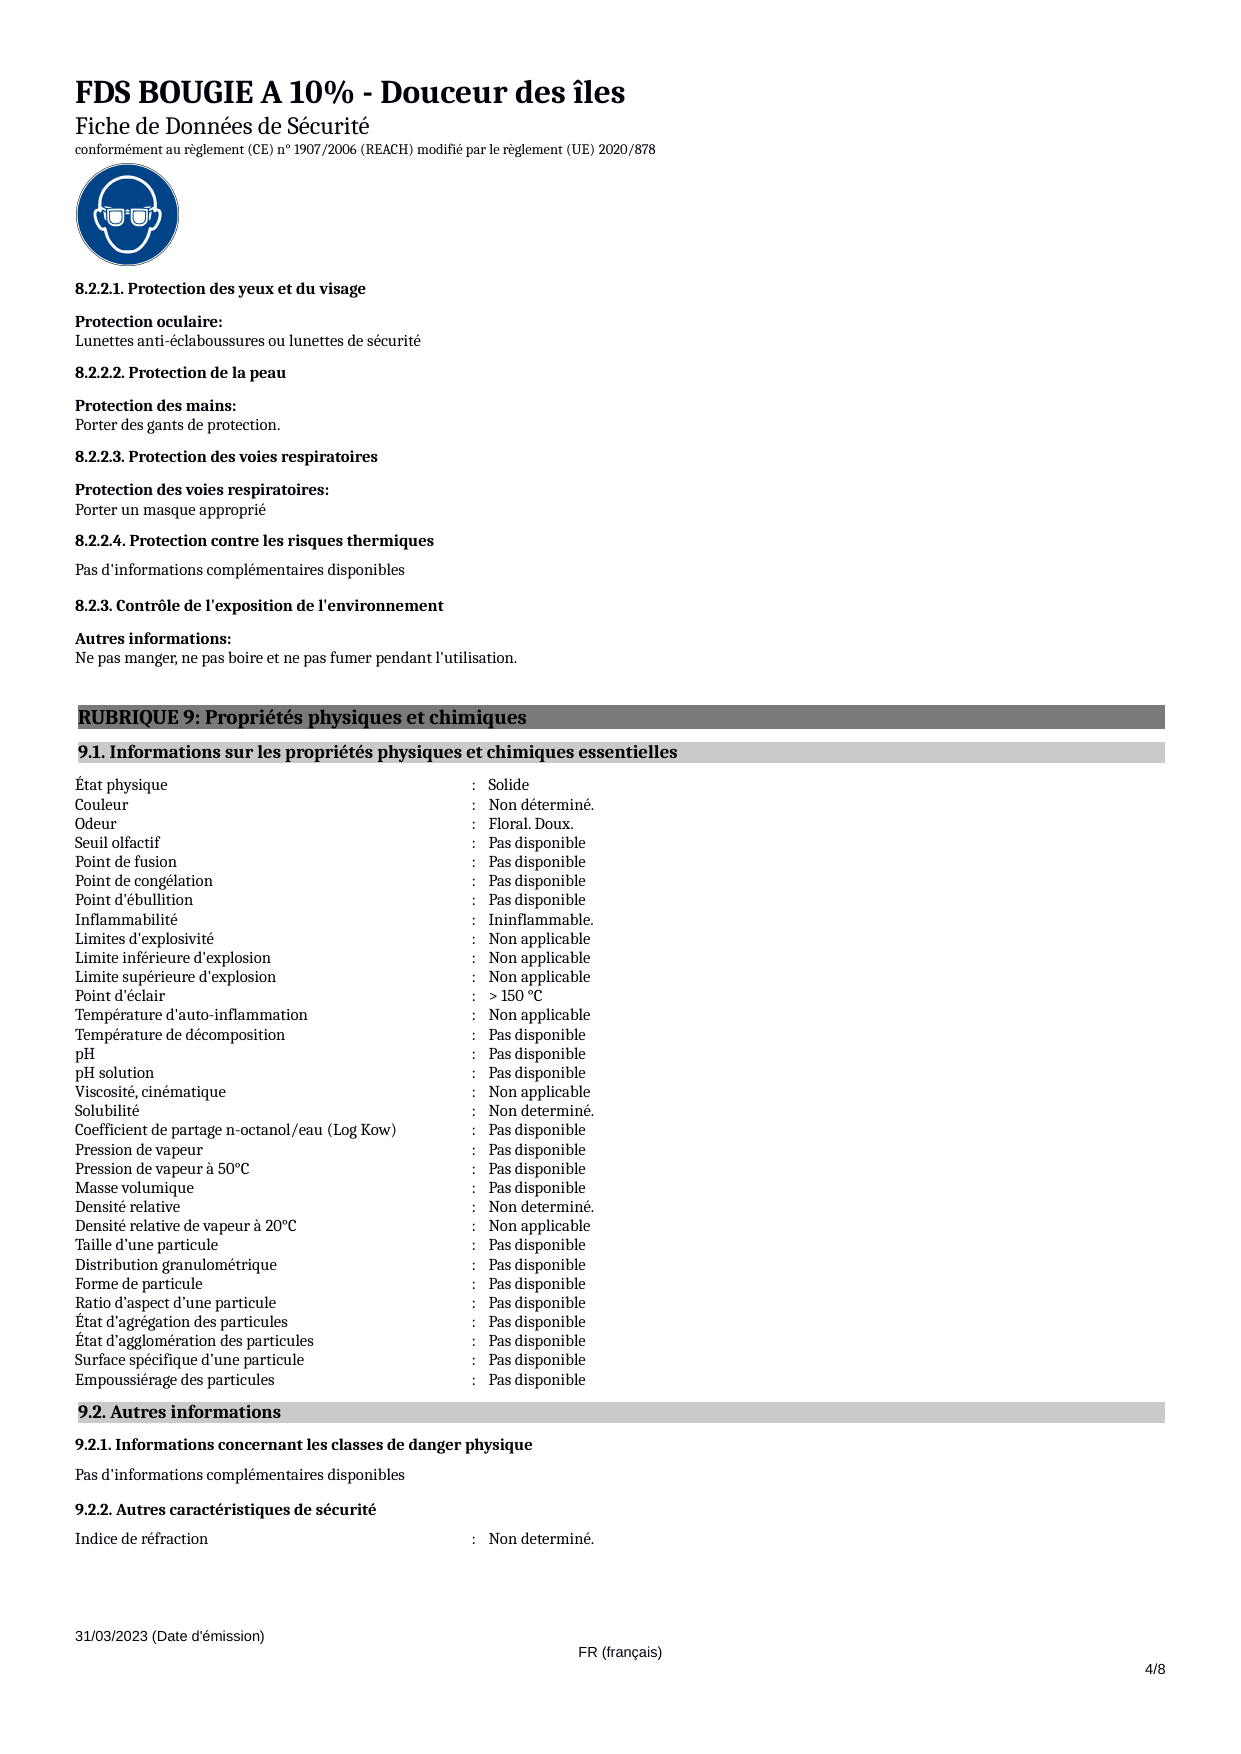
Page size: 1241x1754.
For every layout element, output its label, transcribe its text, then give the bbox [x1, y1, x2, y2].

table_cell Pas disponible [488, 1236, 1168, 1255]
table_cell Couleur [75, 795, 459, 814]
table_cell Limite supérieure d'explosion [75, 968, 459, 987]
table_cell : [459, 1313, 488, 1332]
picture [75, 162, 179, 267]
table_cell Pression de vapeur à 50°C [75, 1159, 459, 1178]
table_cell Pas disponible [488, 891, 1168, 910]
subtitle 9.2. Autres informations [78, 1402, 1165, 1423]
table_cell Pas disponible [488, 1274, 1168, 1293]
table_header Indice de réfraction [75, 1530, 459, 1549]
table_cell Pas disponible [488, 1063, 1168, 1082]
table_cell Point de congélation [75, 872, 459, 891]
table_cell Ininflammable. [488, 910, 1168, 929]
table_cell [179, 163, 1167, 267]
table_cell Pas disponible [488, 1121, 1168, 1140]
table_header Solide [488, 776, 1168, 795]
table_cell : [459, 1159, 488, 1178]
table_cell Non déterminé. [488, 795, 1168, 814]
subtitle 8.2.3. Contrôle de l'exposition de l'environnement [75, 596, 1165, 615]
table_header Protection oculaire: [75, 308, 1168, 332]
table_cell Point de fusion [75, 853, 459, 872]
table_cell : [459, 891, 488, 910]
table_header État physique [75, 776, 459, 795]
table_cell : [459, 1025, 488, 1044]
table_cell Distribution granulométrique [75, 1255, 459, 1274]
subtitle 8.2.2.4. Protection contre les risques thermiques [75, 532, 1165, 551]
table_cell pH [75, 1044, 459, 1063]
table_cell État d’agglomération des particules [75, 1332, 459, 1351]
table_cell : [459, 795, 488, 814]
table_cell Non applicable [488, 968, 1168, 987]
subtitle 8.2.2.2. Protection de la peau [75, 363, 1165, 382]
table_cell Masse volumique [75, 1178, 459, 1197]
table_cell : [459, 948, 488, 967]
table_cell Point d'ébullition [75, 891, 459, 910]
table_cell Non applicable [488, 1217, 1168, 1236]
table_cell Non applicable [488, 1083, 1168, 1102]
table_cell : [459, 1063, 488, 1082]
table_cell Forme de particule [75, 1274, 459, 1293]
table_cell Pas disponible [488, 1351, 1168, 1370]
table_cell Porter des gants de protection. [75, 416, 1167, 435]
subtitle 8.2.2.3. Protection des voies respiratoires [75, 447, 1165, 467]
table_cell Densité relative [75, 1198, 459, 1217]
table_cell : [459, 1140, 488, 1159]
table_cell Pas disponible [488, 872, 1168, 891]
table_cell Seuil olfactif [75, 833, 459, 852]
table_cell Odeur [75, 814, 459, 833]
table_cell Température d'auto-inflammation [75, 1006, 459, 1025]
table_cell Non applicable [488, 929, 1168, 948]
table_cell Pas disponible [488, 1159, 1168, 1178]
table_header : [459, 1530, 488, 1549]
table_header Protection des voies respiratoires: [75, 477, 1168, 500]
text Pas d'informations complémentaires disponibles [75, 1465, 1165, 1484]
table_cell : [459, 929, 488, 948]
table_cell : [459, 1006, 488, 1025]
table_cell Point d'éclair [75, 987, 459, 1006]
subtitle RUBRIQUE 9: Propriétés physiques et chimiques [78, 705, 1165, 729]
table_cell Pas disponible [488, 1313, 1168, 1332]
table_cell : [459, 1083, 488, 1102]
table_cell Pas disponible [488, 1178, 1168, 1197]
table_cell : [459, 1293, 488, 1312]
table_cell Limites d'explosivité [75, 929, 459, 948]
table_cell Lunettes anti-éclaboussures ou lunettes de sécurité [75, 332, 1168, 351]
table_cell Pas disponible [488, 1332, 1168, 1351]
table_cell : [459, 853, 488, 872]
table_cell Pas disponible [488, 1370, 1168, 1389]
table_cell Viscosité, cinématique [75, 1083, 459, 1102]
table_cell : [459, 872, 488, 891]
table_cell Pas disponible [488, 1255, 1168, 1274]
text Pas d'informations complémentaires disponibles [75, 561, 1165, 580]
table_cell Pas disponible [488, 1025, 1168, 1044]
table_cell : [459, 1198, 488, 1217]
table_cell : [459, 910, 488, 929]
table_cell Floral. Doux. [488, 814, 1168, 833]
table_cell Ratio d’aspect d’une particule [75, 1293, 459, 1312]
table_cell : [459, 1351, 488, 1370]
table_cell Pas disponible [488, 1293, 1168, 1312]
table_cell Non determiné. [488, 1102, 1168, 1121]
table_cell Empoussiérage des particules [75, 1370, 459, 1389]
table_cell Non determiné. [488, 1198, 1168, 1217]
table_cell : [459, 833, 488, 852]
table_cell : [459, 987, 488, 1006]
table_cell Ne pas manger, ne pas boire et ne pas fumer pendant l'utilisation. [75, 649, 1167, 668]
table_cell Non applicable [488, 1006, 1168, 1025]
table_cell Pression de vapeur [75, 1140, 459, 1159]
table_cell Limite inférieure d'explosion [75, 948, 459, 967]
table_cell Taille d’une particule [75, 1236, 459, 1255]
table_cell : [459, 1370, 488, 1389]
table_cell : [459, 1255, 488, 1274]
table_header Autres informations: [75, 625, 1167, 649]
table_cell : [459, 1236, 488, 1255]
table_cell : [459, 1102, 488, 1121]
table_cell : [459, 968, 488, 987]
table_cell Température de décomposition [75, 1025, 459, 1044]
table_cell Coefficient de partage n-octanol/eau (Log Kow) [75, 1121, 459, 1140]
subtitle 9.1. Informations sur les propriétés physiques et chimiques essentielles [78, 742, 1165, 763]
table_cell Pas disponible [488, 853, 1168, 872]
table_cell : [459, 1178, 488, 1197]
table_cell : [459, 1217, 488, 1236]
table_cell : [459, 1121, 488, 1140]
table_cell Solubilité [75, 1102, 459, 1121]
subtitle 9.2.2. Autres caractéristiques de sécurité [75, 1500, 1165, 1519]
table_cell Surface spécifique d’une particule [75, 1351, 459, 1370]
table_cell Non applicable [488, 948, 1168, 967]
table_cell pH solution [75, 1063, 459, 1082]
table_cell Pas disponible [488, 1140, 1168, 1159]
subtitle 9.2.1. Informations concernant les classes de danger physique [75, 1436, 1165, 1455]
table_cell Pas disponible [488, 1044, 1168, 1063]
table_header Protection des mains: [75, 393, 1167, 416]
table_cell : [459, 814, 488, 833]
table_header Non determiné. [488, 1530, 1168, 1549]
table_cell État d’agrégation des particules [75, 1313, 459, 1332]
table_cell Densité relative de vapeur à 20°C [75, 1217, 459, 1236]
table_cell Inflammabilité [75, 910, 459, 929]
table_cell Pas disponible [488, 833, 1168, 852]
table_header : [459, 776, 488, 795]
table_cell : [459, 1332, 488, 1351]
subtitle 8.2.2.1. Protection des yeux et du visage [75, 279, 1165, 298]
table_cell : [459, 1044, 488, 1063]
table_cell Porter un masque approprié [75, 500, 1168, 519]
table_cell > 150 °C [488, 987, 1168, 1006]
table_cell : [459, 1274, 488, 1293]
